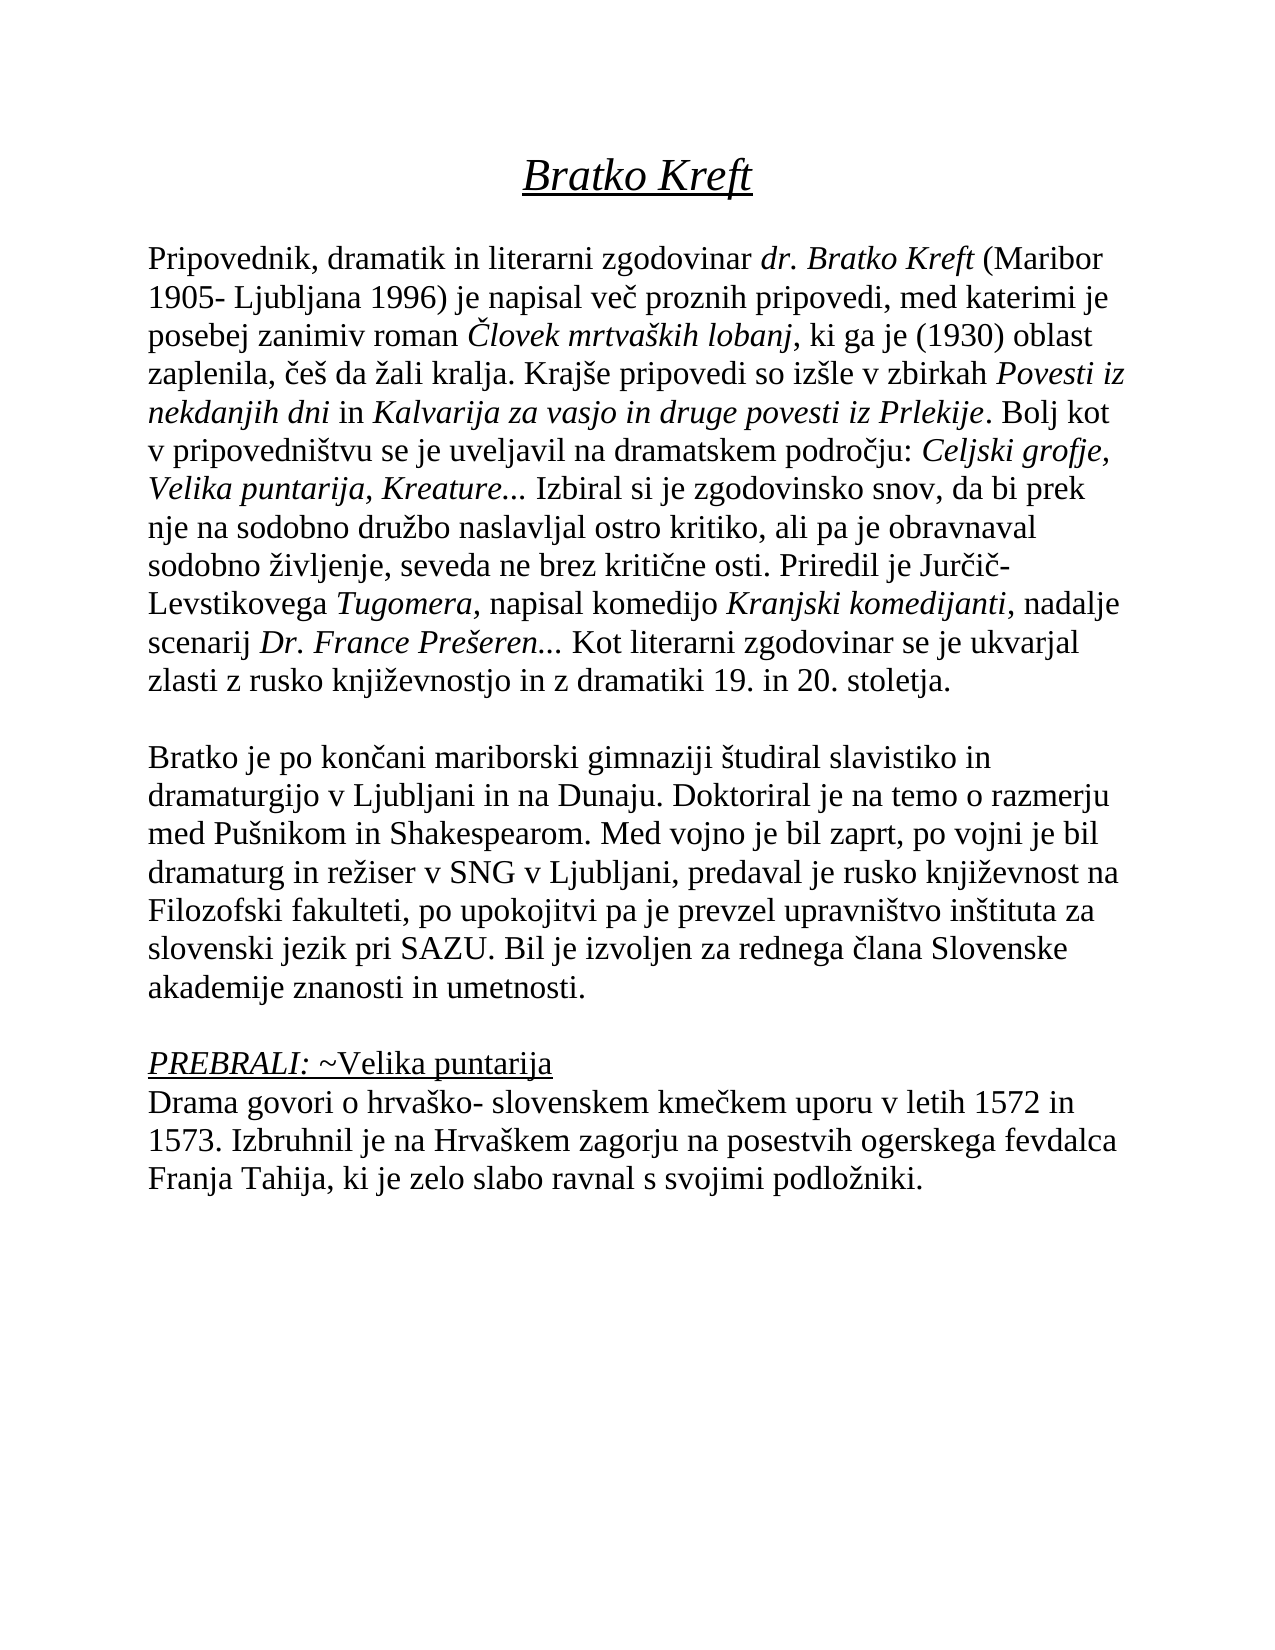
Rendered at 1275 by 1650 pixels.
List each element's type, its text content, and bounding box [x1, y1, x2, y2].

text PREBRALI: ~Velika puntarija [148, 1044, 1127, 1082]
text Bratko je po končani mariborski gimnaziji študiral slavistiko in dramaturgijo v Ljubljani in na Dunaju. Doktoriral je na temo o razmerju med Pušnikom in Shakespearom. Med vojno je bil zaprt, po vojni je bil dramaturg in režiser v SNG v Ljubljani, predaval je rusko književnost na Filozofski fakulteti, po upokojitvi pa je prevzel upravništvo inštituta za slovenski jezik pri SAZU. Bil je izvoljen za rednega člana Slovenske akademije znanosti in umetnosti. [148, 737, 1127, 1005]
text Pripovednik, dramatik in literarni zgodovinar dr. Bratko Kreft (Maribor 1905- Ljubljana 1996) je napisal več proznih pripovedi, med katerimi je posebej zanimiv roman Človek mrtvaških lobanj, ki ga je (1930) oblast zaplenila, češ da žali kralja. Krajše pripovedi so izšle v zbirkah Povesti iz nekdanjih dni in Kalvarija za vasjo in druge povesti iz Prlekije. Bolj kot v pripovedništvu se je uveljavil na dramatskem področju: Celjski grofje, Velika puntarija, Kreature... Izbiral si je zgodovinsko snov, da bi prek nje na sodobno družbo naslavljal ostro kritiko, ali pa je obravnaval sodobno življenje, seveda ne brez kritične osti. Priredil je Jurčič-Levstikovega Tugomera, napisal komedijo Kranjski komedijanti, nadalje scenarij Dr. France Prešeren... Kot literarni zgodovinar se je ukvarjal zlasti z rusko književnostjo in z dramatiki 19. in 20. stoletja. [148, 239, 1127, 699]
text Drama govori o hrvaško- slovenskem kmečkem uporu v letih 1572 in 1573. Izbruhnil je na Hrvaškem zagorju na posestvih ogerskega fevdalca Franja Tahija, ki je zelo slabo ravnal s svojimi podložniki. [148, 1082, 1127, 1197]
text Bratko Kreft [148, 148, 1127, 200]
